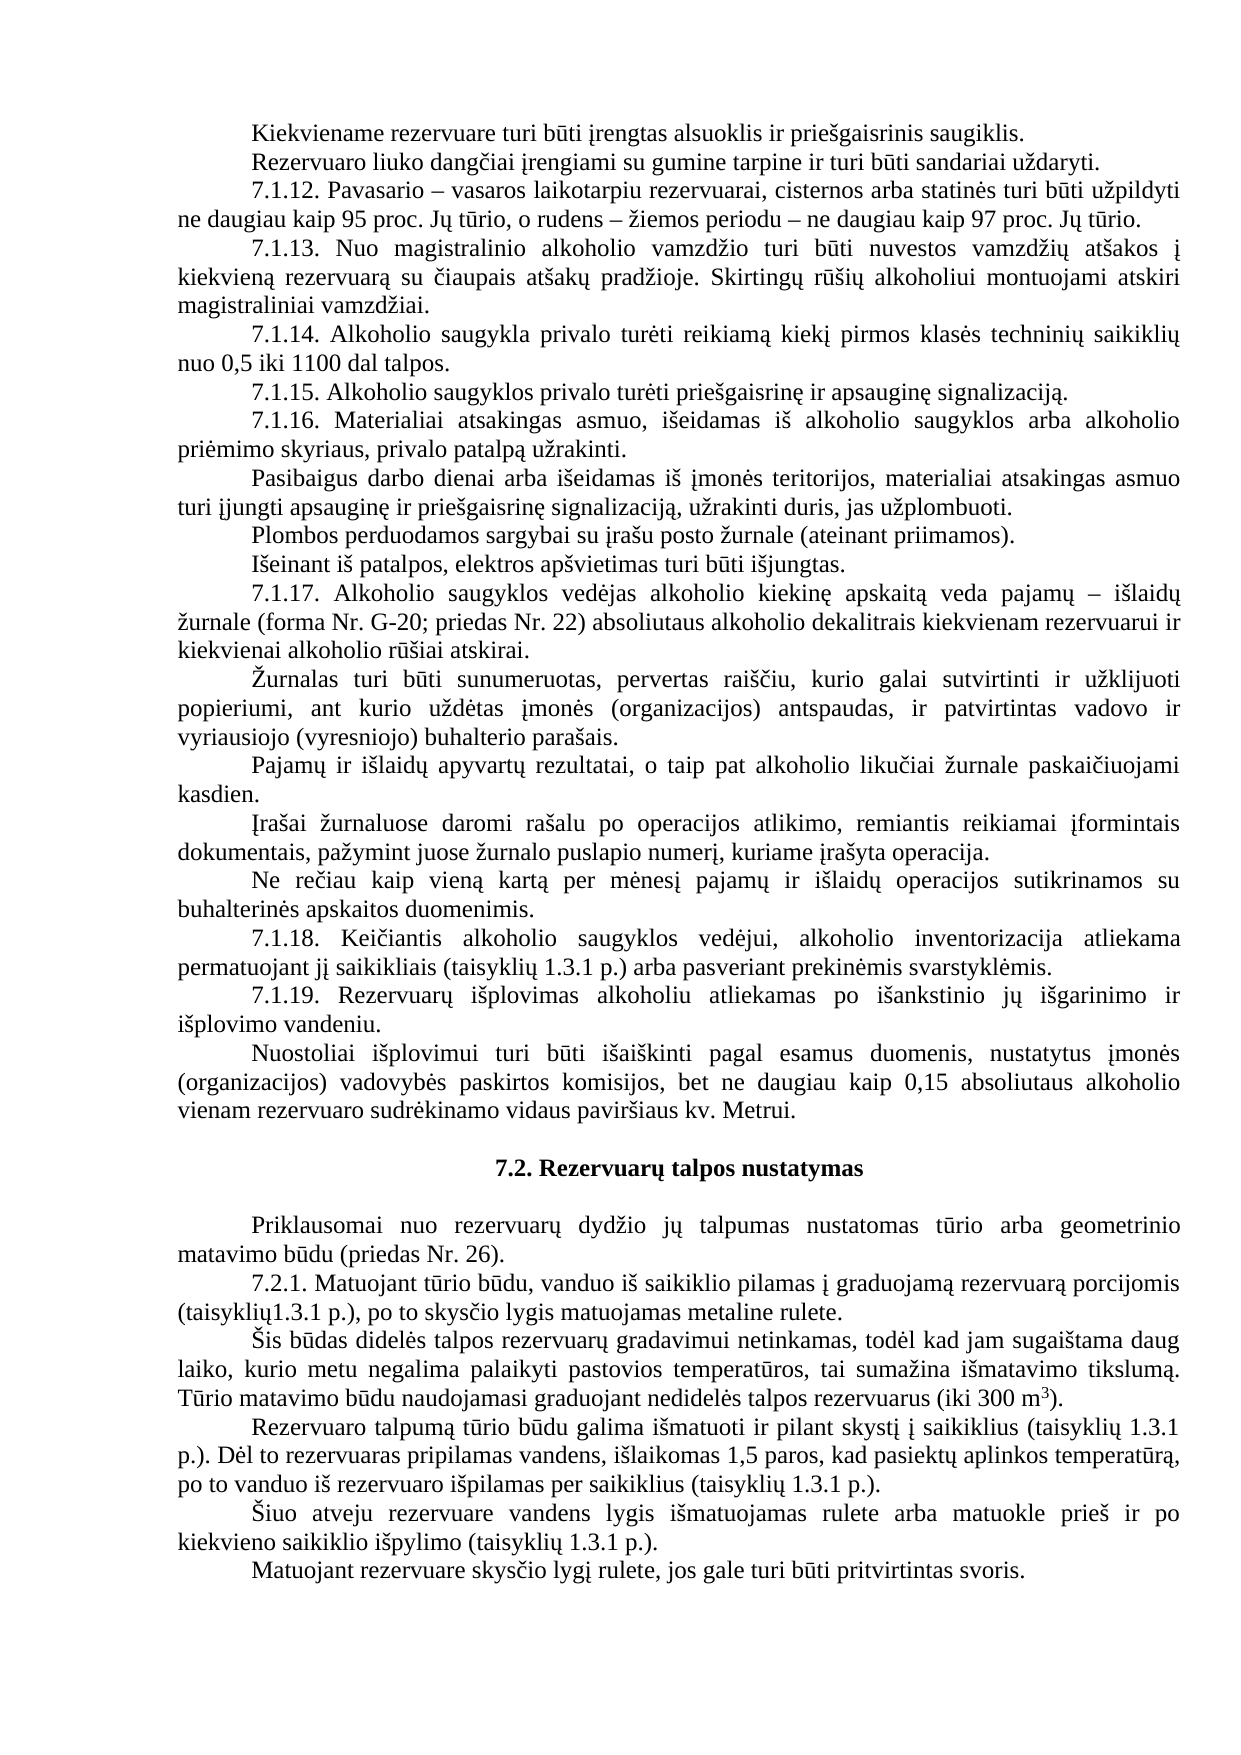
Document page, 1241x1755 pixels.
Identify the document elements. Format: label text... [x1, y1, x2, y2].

text 7.1.14. Alkoholio saugykla privalo turėti reikiamą kiekį pirmos klasės techninių saikiklių nuo 0,5 iki 1100 dal talpos. [177, 319, 1181, 377]
text Ne rečiau kaip vieną kartą per mėnesį pajamų ir išlaidų operacijos sutikrinamos su buhalterinės apskaitos duomenimis. [177, 866, 1181, 923]
text 7.1.16. Materialiai atsakingas asmuo, išeidamas iš alkoholio saugyklos arba alkoholio priėmimo skyriaus, privalo patalpą užrakinti. [177, 406, 1181, 463]
text Priklausomai nuo rezervuarų dydžio jų talpumas nustatomas tūrio arba geometrinio matavimo būdu (priedas Nr. 26). [177, 1211, 1181, 1268]
text Rezervuaro liuko dangčiai įrengiami su gumine tarpine ir turi būti sandariai uždaryti. [177, 147, 1181, 176]
text 7.1.12. Pavasario – vasaros laikotarpiu rezervuarai, cisternos arba statinės turi būti užpildyti ne daugiau kaip 95 proc. Jų tūrio, o rudens – žiemos periodu – ne daugiau kaip 97 proc. Jų tūrio. [177, 176, 1181, 233]
text 7.1.13. Nuo magistralinio alkoholio vamzdžio turi būti nuvestos vamzdžių atšakos į kiekvieną rezervuarą su čiaupais atšakų pradžioje. Skirtingų rūšių alkoholiui montuojami atskiri magistraliniai vamzdžiai. [177, 233, 1181, 319]
text 7.1.15. Alkoholio saugyklos privalo turėti priešgaisrinę ir apsauginę signalizaciją. [177, 377, 1181, 406]
text Išeinant iš patalpos, elektros apšvietimas turi būti išjungtas. [177, 549, 1181, 578]
text 7.1.19. Rezervuarų išplovimas alkoholiu atliekamas po išankstinio jų išgarinimo ir išplovimo vandeniu. [177, 981, 1181, 1038]
text Kiekviename rezervuare turi būti įrengtas alsuoklis ir priešgaisrinis saugiklis. [177, 118, 1181, 147]
text Rezervuaro talpumą tūrio būdu galima išmatuoti ir pilant skystį į saikiklius (taisyklių 1.3.1 p.). Dėl to rezervuaras pripilamas vandens, išlaikomas 1,5 paros, kad pasiektų aplinkos temperatūrą, po to vanduo iš rezervuaro išpilamas per saikiklius (taisyklių 1.3.1 p.). [177, 1412, 1181, 1498]
text 7.1.18. Keičiantis alkoholio saugyklos vedėjui, alkoholio inventorizacija atliekama permatuojant jį saikikliais (taisyklių 1.3.1 p.) arba pasveriant prekinėmis svarstyklėmis. [177, 923, 1181, 981]
text 7.2. Rezervuarų talpos nustatymas [177, 1153, 1181, 1182]
text 7.1.17. Alkoholio saugyklos vedėjas alkoholio kiekinę apskaitą veda pajamų – išlaidų žurnale (forma Nr. G-20; priedas Nr. 22) absoliutaus alkoholio dekalitrais kiekvienam rezervuarui ir kiekvienai alkoholio rūšiai atskirai. [177, 578, 1181, 664]
text Šis būdas didelės talpos rezervuarų gradavimui netinkamas, todėl kad jam sugaištama daug laiko, kurio metu negalima palaikyti pastovios temperatūros, tai sumažina išmatavimo tikslumą. Tūrio matavimo būdu naudojamasi graduojant nedidelės talpos rezervuarus (iki 300 m3). [177, 1326, 1181, 1412]
text Nuostoliai išplovimui turi būti išaiškinti pagal esamus duomenis, nustatytus įmonės (organizacijos) vadovybės paskirtos komisijos, bet ne daugiau kaip 0,15 absoliutaus alkoholio vienam rezervuaro sudrėkinamo vidaus paviršiaus kv. Metrui. [177, 1038, 1181, 1124]
text Plombos perduodamos sargybai su įrašu posto žurnale (ateinant priimamos). [177, 521, 1181, 549]
text Pasibaigus darbo dienai arba išeidamas iš įmonės teritorijos, materialiai atsakingas asmuo turi įjungti apsauginę ir priešgaisrinę signalizaciją, užrakinti duris, jas užplombuoti. [177, 463, 1181, 521]
text Žurnalas turi būti sunumeruotas, pervertas raiščiu, kurio galai sutvirtinti ir užklijuoti popieriumi, ant kurio uždėtas įmonės (organizacijos) antspaudas, ir patvirtintas vadovo ir vyriausiojo (vyresniojo) buhalterio parašais. [177, 664, 1181, 751]
text Pajamų ir išlaidų apyvartų rezultatai, o taip pat alkoholio likučiai žurnale paskaičiuojami kasdien. [177, 751, 1181, 808]
text Matuojant rezervuare skysčio lygį rulete, jos gale turi būti pritvirtintas svoris. [177, 1556, 1181, 1584]
text Šiuo atveju rezervuare vandens lygis išmatuojamas rulete arba matuokle prieš ir po kiekvieno saikiklio išpylimo (taisyklių 1.3.1 p.). [177, 1498, 1181, 1556]
text 7.2.1. Matuojant tūrio būdu, vanduo iš saikiklio pilamas į graduojamą rezervuarą porcijomis (taisyklių1.3.1 p.), po to skysčio lygis matuojamas metaline rulete. [177, 1268, 1181, 1326]
text Įrašai žurnaluose daromi rašalu po operacijos atlikimo, remiantis reikiamai įformintais dokumentais, pažymint juose žurnalo puslapio numerį, kuriame įrašyta operacija. [177, 808, 1181, 866]
